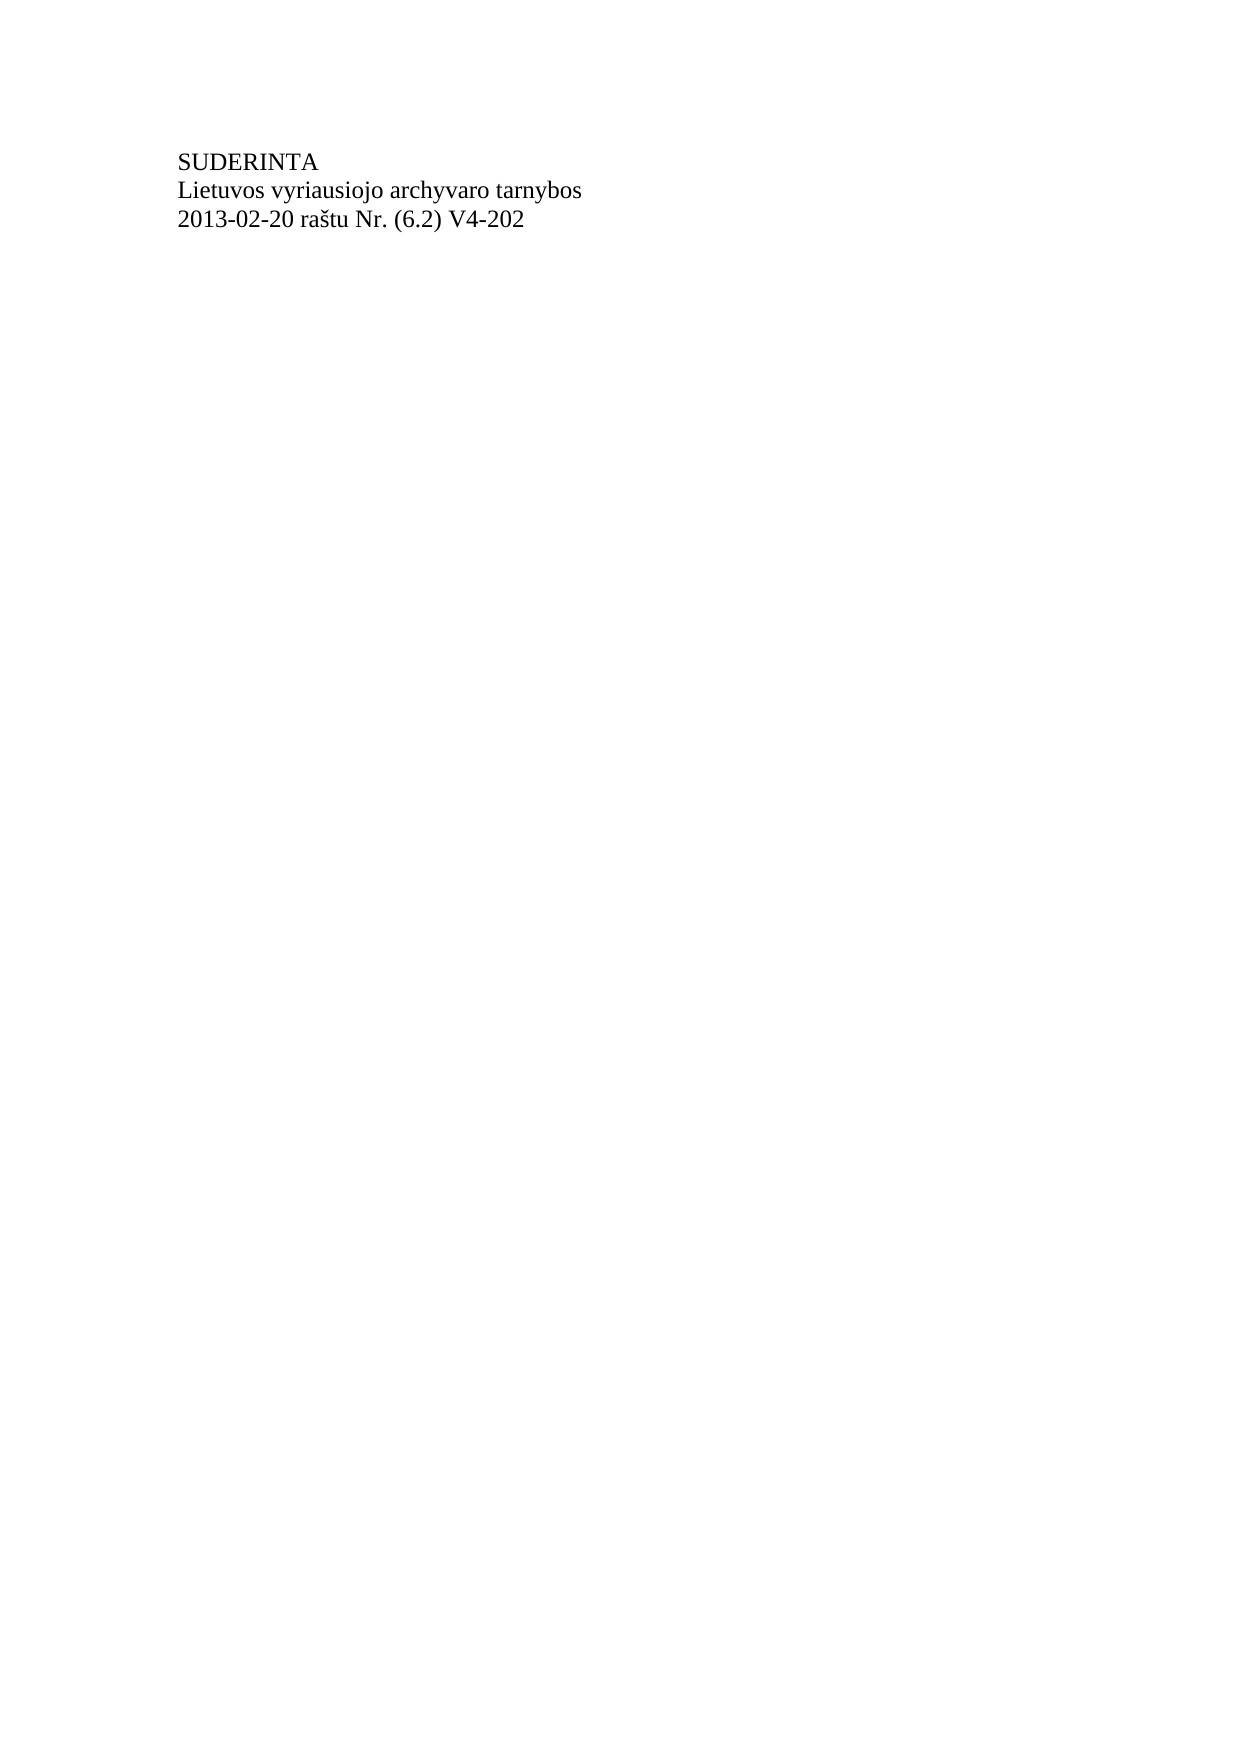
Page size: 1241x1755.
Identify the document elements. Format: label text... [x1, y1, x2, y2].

text 2013-02-20 raštu Nr. (6.2) V4-202 [177, 204, 1122, 233]
text SUDERINTA [177, 147, 1122, 176]
text Lietuvos vyriausiojo archyvaro tarnybos [177, 176, 1122, 204]
